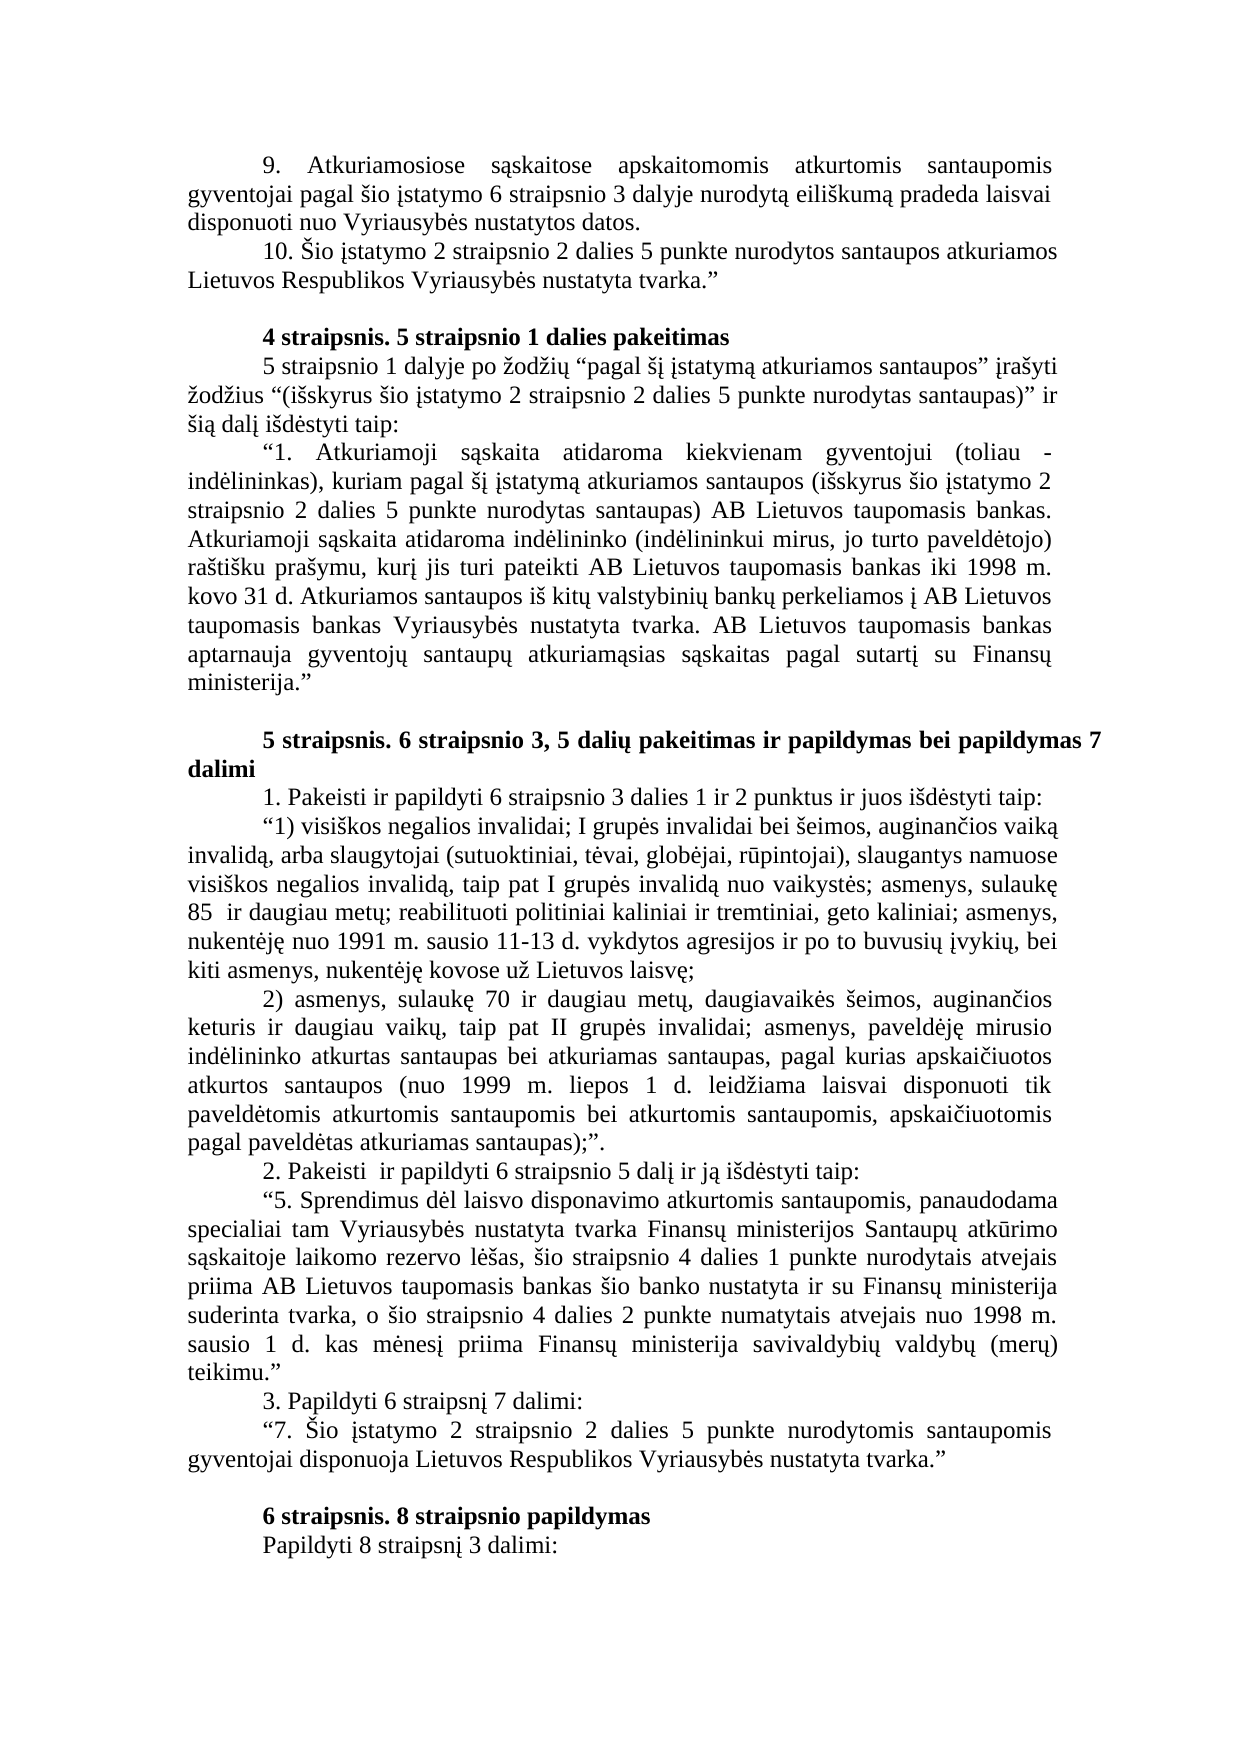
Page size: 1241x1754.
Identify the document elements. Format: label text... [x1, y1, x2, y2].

text 3. Papildyti 6 straipsnį 7 dalimi: [187, 1386, 1053, 1415]
text 2. Pakeisti ir papildyti 6 straipsnio 5 dalį ir ją išdėstyti taip: [187, 1156, 1053, 1185]
text 4 straipsnis. 5 straipsnio 1 dalies pakeitimas [187, 322, 1103, 351]
text 5 straipsnis. 6 straipsnio 3, 5 dalių pakeitimas ir papildymas bei papildymas 7 dalimi [187, 725, 1103, 782]
text 1. Pakeisti ir papildyti 6 straipsnio 3 dalies 1 ir 2 punktus ir juos išdėstyti taip: [187, 782, 1059, 811]
text “1) visiškos negalios invalidai; I grupės invalidai bei šeimos, auginančios vaiką invalidą, arba slaugytojai (sutuoktiniai, tėvai, globėjai, rūpintojai), slaugantys namuose visiškos negalios invalidą, taip pat I grupės invalidą nuo vaikystės; asmenys, sulaukę 85 ir daugiau metų; reabilituoti politiniai kaliniai ir tremtiniai, geto kaliniai; asmenys, nukentėję nuo 1991 m. sausio 11-13 d. vykdytos agresijos ir po to buvusių įvykių, bei kiti asmenys, nukentėję kovose už Lietuvos laisvę; [187, 811, 1059, 984]
text “5. Sprendimus dėl laisvo disponavimo atkurtomis santaupomis, panaudodama specialiai tam Vyriausybės nustatyta tvarka Finansų ministerijos Santaupų atkūrimo sąskaitoje laikomo rezervo lėšas, šio straipsnio 4 dalies 1 punkte nurodytais atvejais priima AB Lietuvos taupomasis bankas šio banko nustatyta ir su Finansų ministerija suderinta tvarka, o šio straipsnio 4 dalies 2 punkte numatytais atvejais nuo 1998 m. sausio 1 d. kas mėnesį priima Finansų ministerija savivaldybių valdybų (merų) teikimu.” [187, 1185, 1059, 1386]
text 2) asmenys, sulaukę 70 ir daugiau metų, daugiavaikės šeimos, auginančios keturis ir daugiau vaikų, taip pat II grupės invalidai; asmenys, paveldėję mirusio indėlininko atkurtas santaupas bei atkuriamas santaupas, pagal kurias apskaičiuotos atkurtos santaupos (nuo 1999 m. liepos 1 d. leidžiama laisvai disponuoti tik paveldėtomis atkurtomis santaupomis bei atkurtomis santaupomis, apskaičiuotomis pagal paveldėtas atkuriamas santaupas);”. [187, 984, 1053, 1156]
text 5 straipsnio 1 dalyje po žodžių “pagal šį įstatymą atkuriamos santaupos” įrašyti žodžius “(išskyrus šio įstatymo 2 straipsnio 2 dalies 5 punkte nurodytas santaupas)” ir šią dalį išdėstyti taip: [187, 351, 1059, 437]
text “7. Šio įstatymo 2 straipsnio 2 dalies 5 punkte nurodytomis santaupomis gyventojai disponuoja Lietuvos Respublikos Vyriausybės nustatyta tvarka.” [187, 1415, 1053, 1472]
text Papildyti 8 straipsnį 3 dalimi: [187, 1530, 1103, 1559]
text 6 straipsnis. 8 straipsnio papildymas [187, 1501, 1103, 1530]
text 10. Šio įstatymo 2 straipsnio 2 dalies 5 punkte nurodytos santaupos atkuriamos Lietuvos Respublikos Vyriausybės nustatyta tvarka.” [187, 236, 1059, 294]
text “1. Atkuriamoji sąskaita atidaroma kiekvienam gyventojui (toliau - indėlininkas), kuriam pagal šį įstatymą atkuriamos santaupos (išskyrus šio įstatymo 2 straipsnio 2 dalies 5 punkte nurodytas santaupas) AB Lietuvos taupomasis bankas. Atkuriamoji sąskaita atidaroma indėlininko (indėlininkui mirus, jo turto paveldėtojo) raštišku prašymu, kurį jis turi pateikti AB Lietuvos taupomasis bankas iki 1998 m. kovo 31 d. Atkuriamos santaupos iš kitų valstybinių bankų perkeliamos į AB Lietuvos taupomasis bankas Vyriausybės nustatyta tvarka. AB Lietuvos taupomasis bankas aptarnauja gyventojų santaupų atkuriamąsias sąskaitas pagal sutartį su Finansų ministerija.” [187, 437, 1053, 696]
text 9. Atkuriamosiose sąskaitose apskaitomomis atkurtomis santaupomis gyventojai pagal šio įstatymo 6 straipsnio 3 dalyje nurodytą eiliškumą pradeda laisvai disponuoti nuo Vyriausybės nustatytos datos. [187, 150, 1053, 236]
